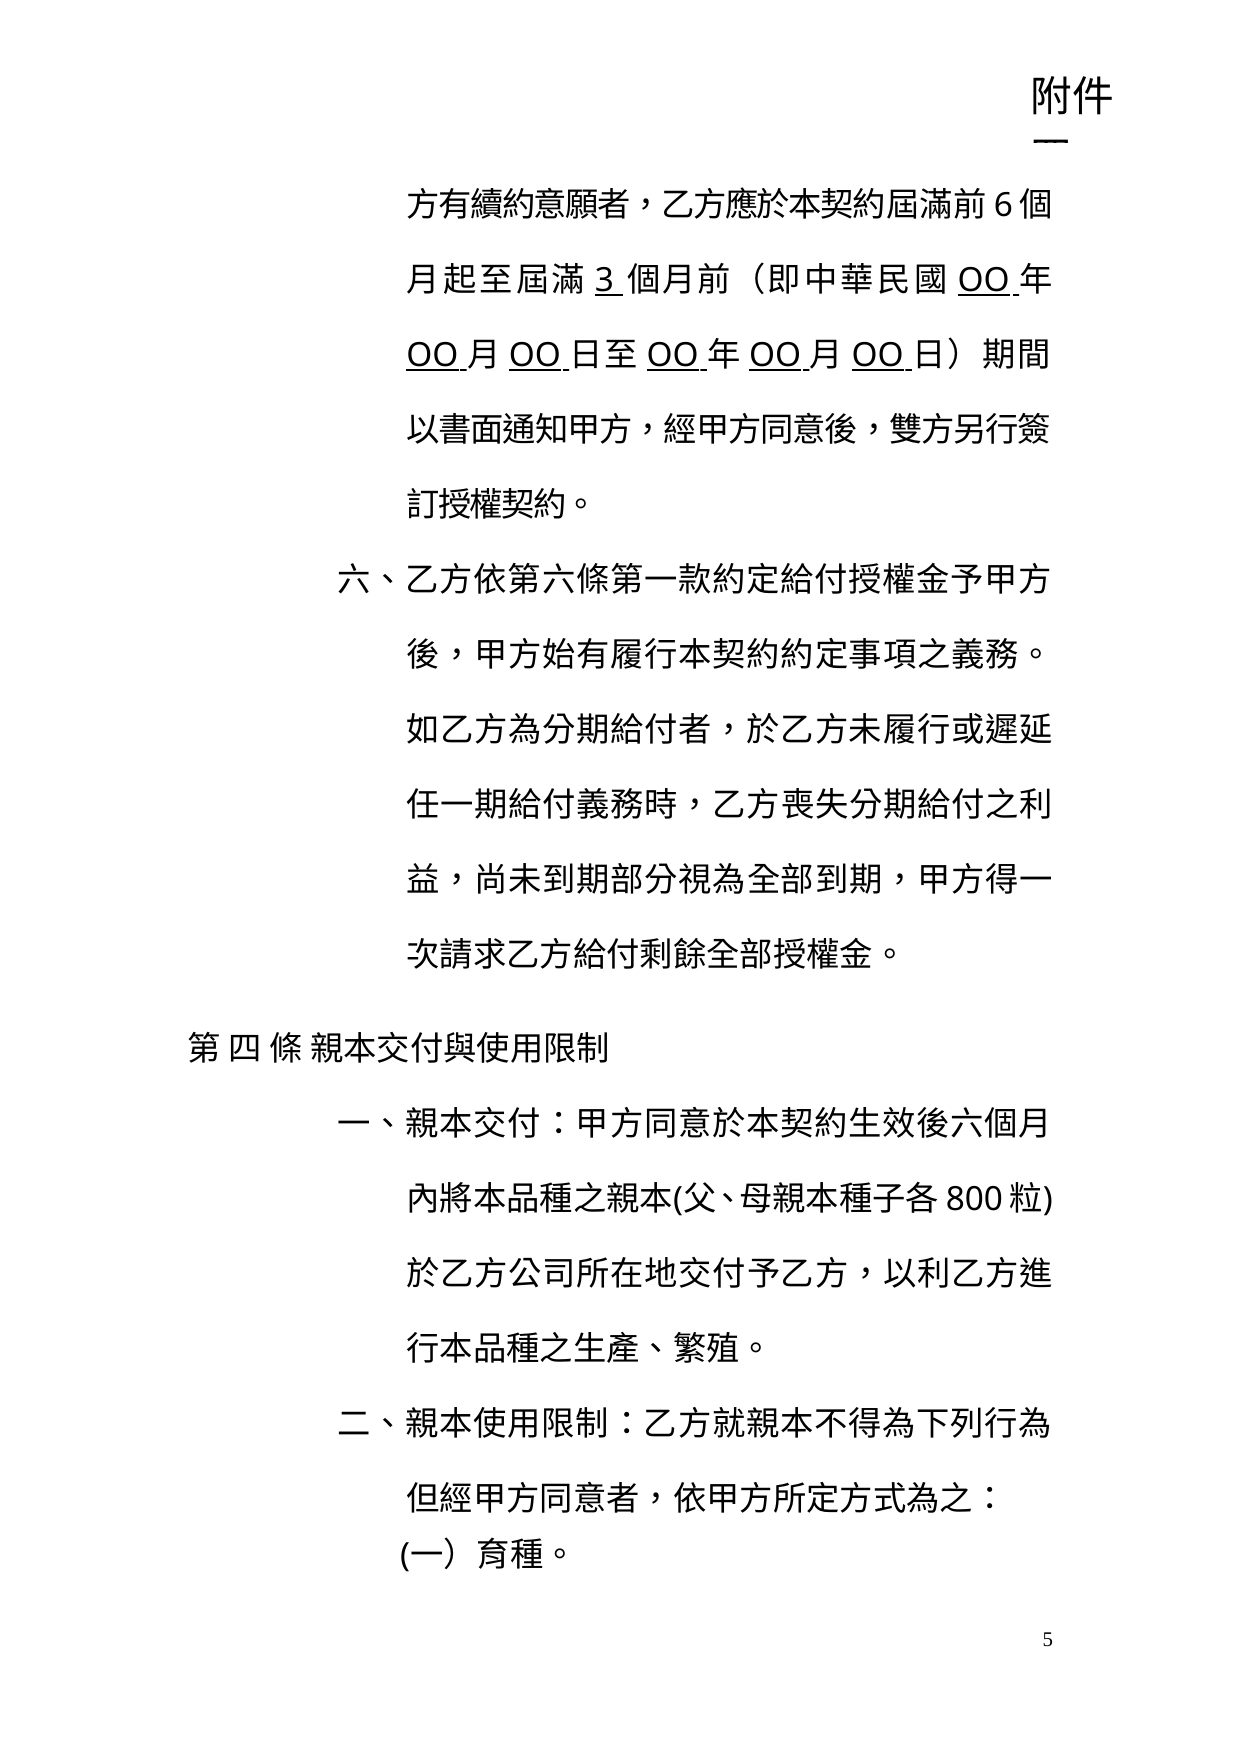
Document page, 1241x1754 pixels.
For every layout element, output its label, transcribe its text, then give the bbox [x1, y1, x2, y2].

text 六、乙方依第六條第一款約定給付授權金予甲方後，甲方始有履行本契約約定事項之義務。如乙方為分期給付者，於乙方未履行或遲延任一期給付義務時，乙方喪失分期給付之利益，尚未到期部分視為全部到期，甲方得一次請求乙方給付剩餘全部授權金。 [337, 539, 1053, 989]
text (一）育種。 [400, 1533, 1053, 1575]
text 二、親本使用限制：乙方就親本不得為下列行為，但經甲方同意者，依甲方所定方式為之： [337, 1383, 1053, 1533]
text 五、授權年限：自本契約底頁日期起生效至中華民國OO年OO月OO日止，共計5年。如乙方有續約意願者，乙方應於本契約屆滿前6個月起至屆滿3 個月前（即中華民國OO年OO月OO日至OO年OO月OO日）期間，以書面通知甲方，經甲方同意後，雙方另行簽訂授權契約。 [337, 164, 1053, 539]
subtitle 第 四 條 親本交付與使用限制 [187, 1008, 1053, 1083]
text 一、親本交付：甲方同意於本契約生效後六個月 內將本品種之親本(父、母親本種子各800粒)於乙方公司所在地交付予乙方，以利乙方進行本品種之生產、繁殖。 [337, 1083, 1053, 1383]
